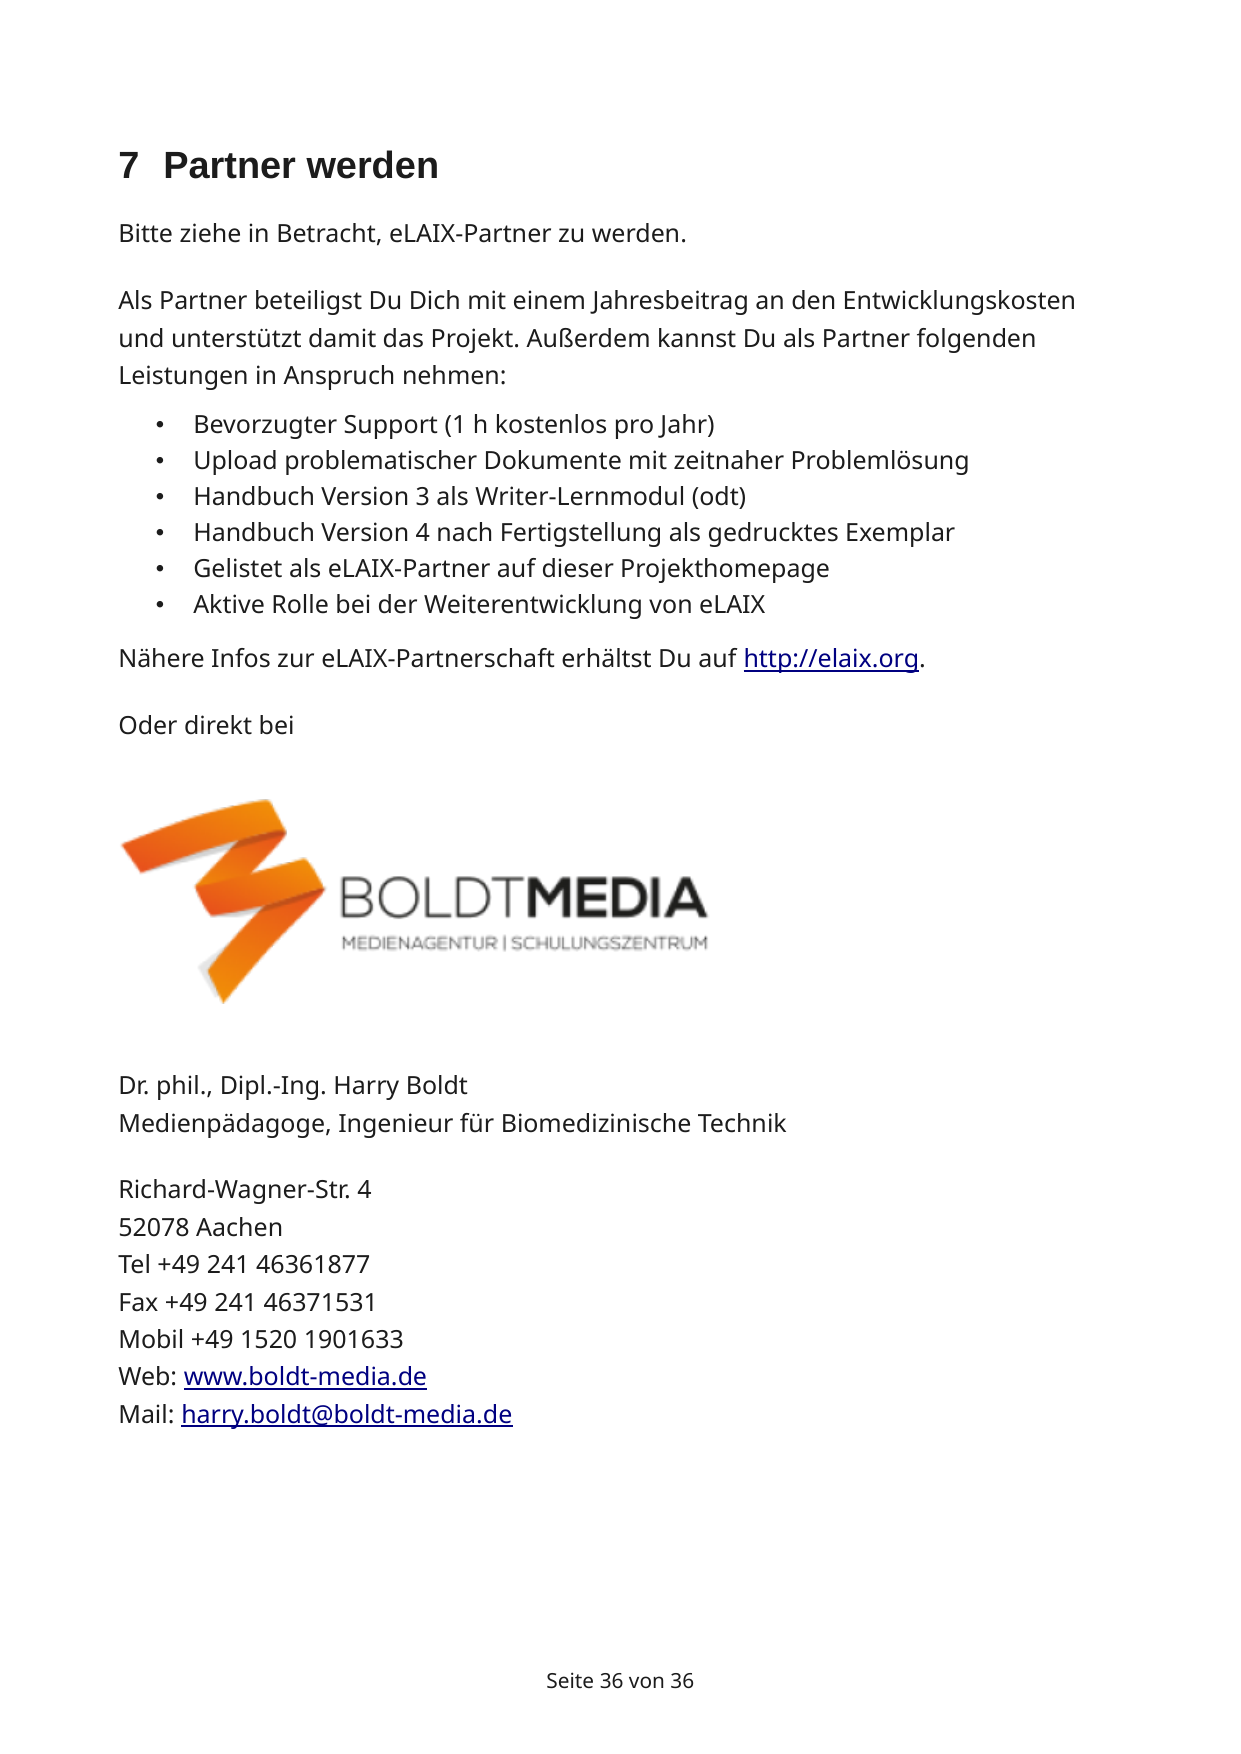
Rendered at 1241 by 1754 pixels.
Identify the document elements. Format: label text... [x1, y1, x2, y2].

subtitle Partner werden [118, 143, 1122, 187]
text Nähere Infos zur eLAIX-Partnerschaft erhältst Du auf http://elaix.org. [118, 641, 1122, 675]
picture [118, 792, 719, 1018]
text Richard-Wagner-Str. 4 52078 Aachen Tel +49 241 46361877 Fax +49 241 46371531 Mobil +49 1520 1901633 Web: www.boldt-media.de Mail: harry.boldt@boldt-media.de [118, 1172, 1122, 1431]
text Als Partner beteiligst Du Dich mit einem Jahresbeitrag an den Entwicklungskosten und unterstützt damit das Projekt. Außerdem kannst Du als Partner folgenden Leistungen in Anspruch nehmen: [118, 283, 1122, 392]
list Gelistet als eLAIX-Partner auf dieser Projekthomepage [156, 551, 1122, 585]
list Bevorzugter Support (1 h kostenlos pro Jahr) [156, 407, 1122, 441]
list Handbuch Version 4 nach Fertigstellung als gedrucktes Exemplar [156, 515, 1122, 549]
list Aktive Rolle bei der Weiterentwicklung von eLAIX [156, 587, 1122, 621]
list Upload problematischer Dokumente mit zeitnaher Problemlösung [156, 443, 1122, 477]
list Handbuch Version 3 als Writer-Lernmodul (odt) [156, 479, 1122, 513]
text Dr. phil., Dipl.-Ing. Harry Boldt Medienpädagoge, Ingenieur für Biomedizinische Technik [118, 1068, 1122, 1139]
text Bitte ziehe in Betracht, eLAIX-Partner zu werden. [118, 216, 1122, 250]
text Oder direkt bei [118, 708, 1122, 742]
